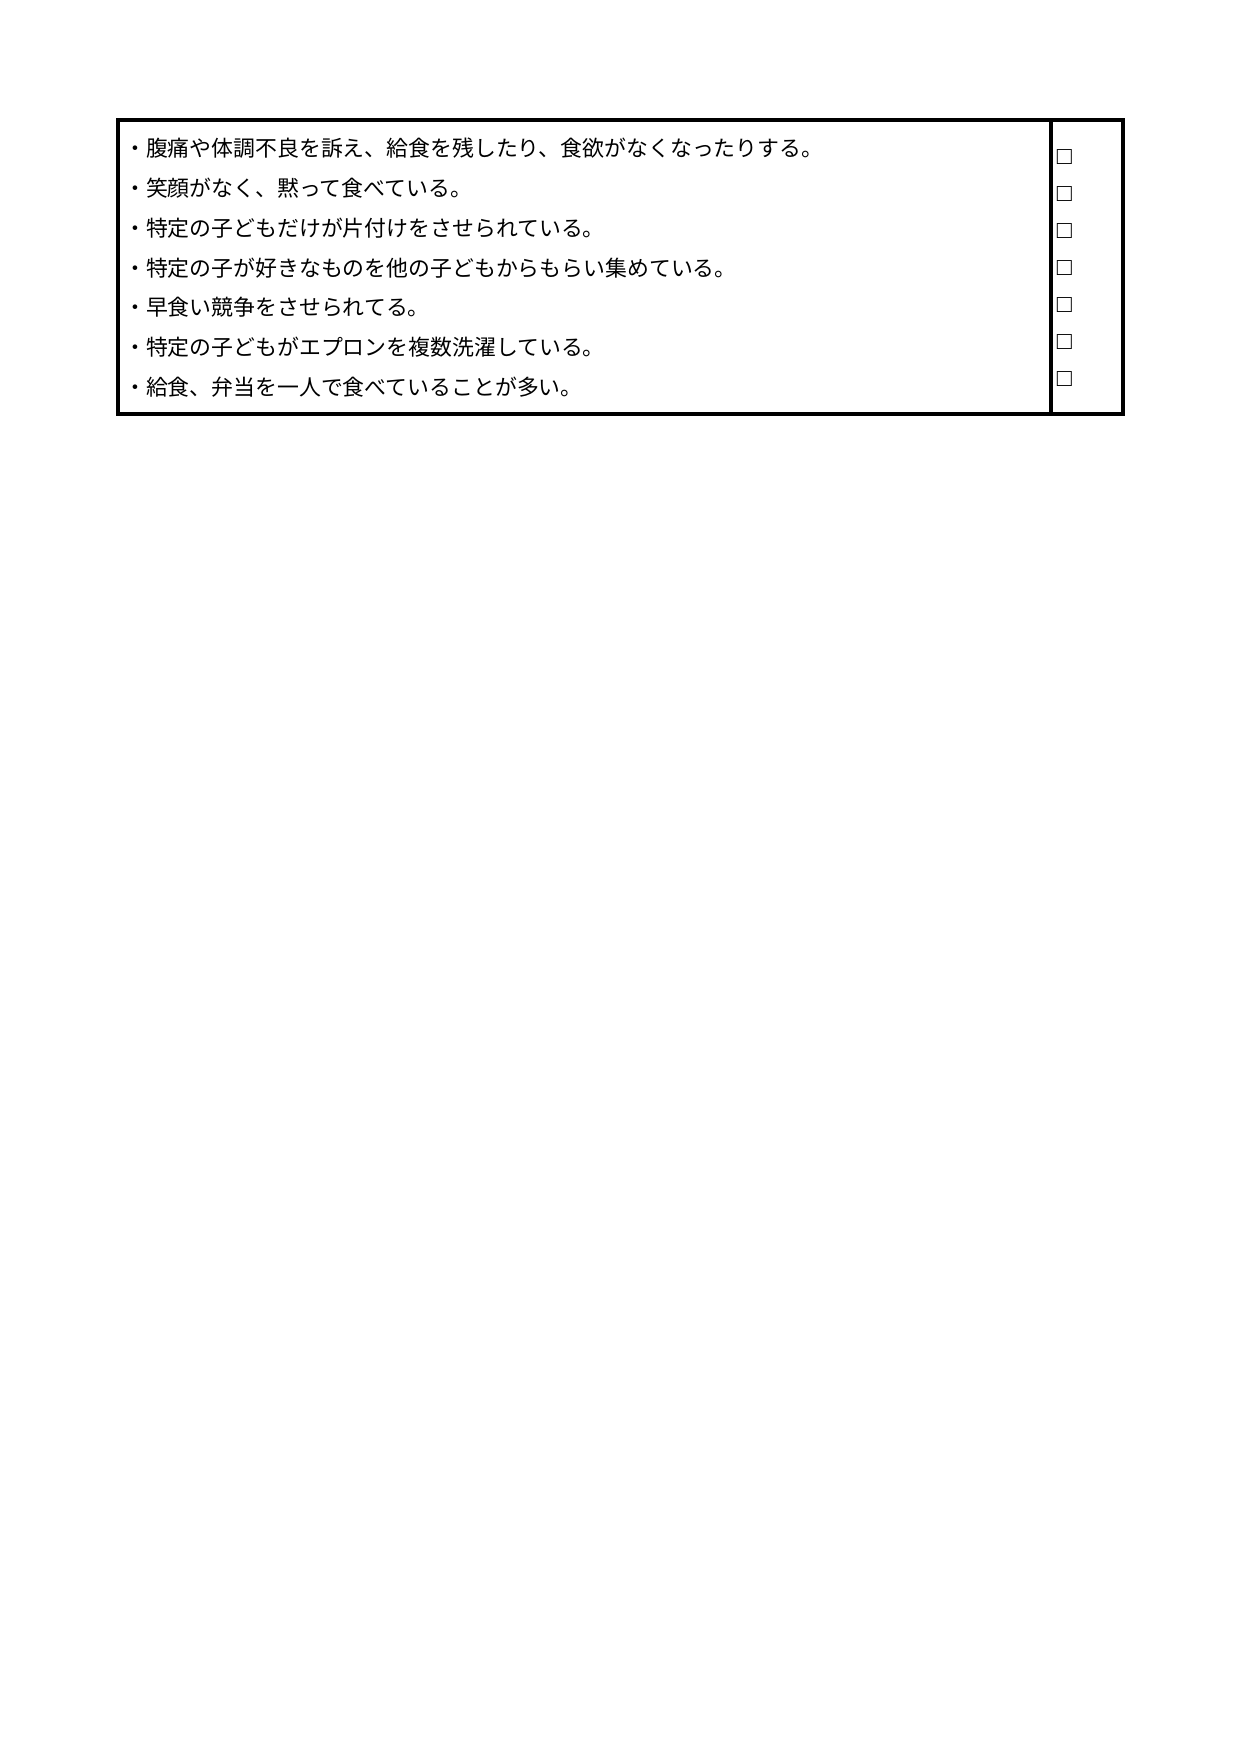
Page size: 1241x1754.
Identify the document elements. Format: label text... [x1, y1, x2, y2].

table_cell □ □ □ □ □ □ □ [1053, 122, 1121, 412]
table_cell ・腹痛や体調不良を訴え、給食を残したり、食欲がなくなったりする。 ・笑顔がなく、黙って食べている。 ・特定の子どもだけが片付けをさせられている。 ・特定の子が好きなものを他の子どもからもらい集めている。 ・早食い競争をさせられてる。 ・特定の子どもがエプロンを複数洗濯している。 ・給食、弁当を一人で食べていることが多い。 [120, 122, 1049, 412]
